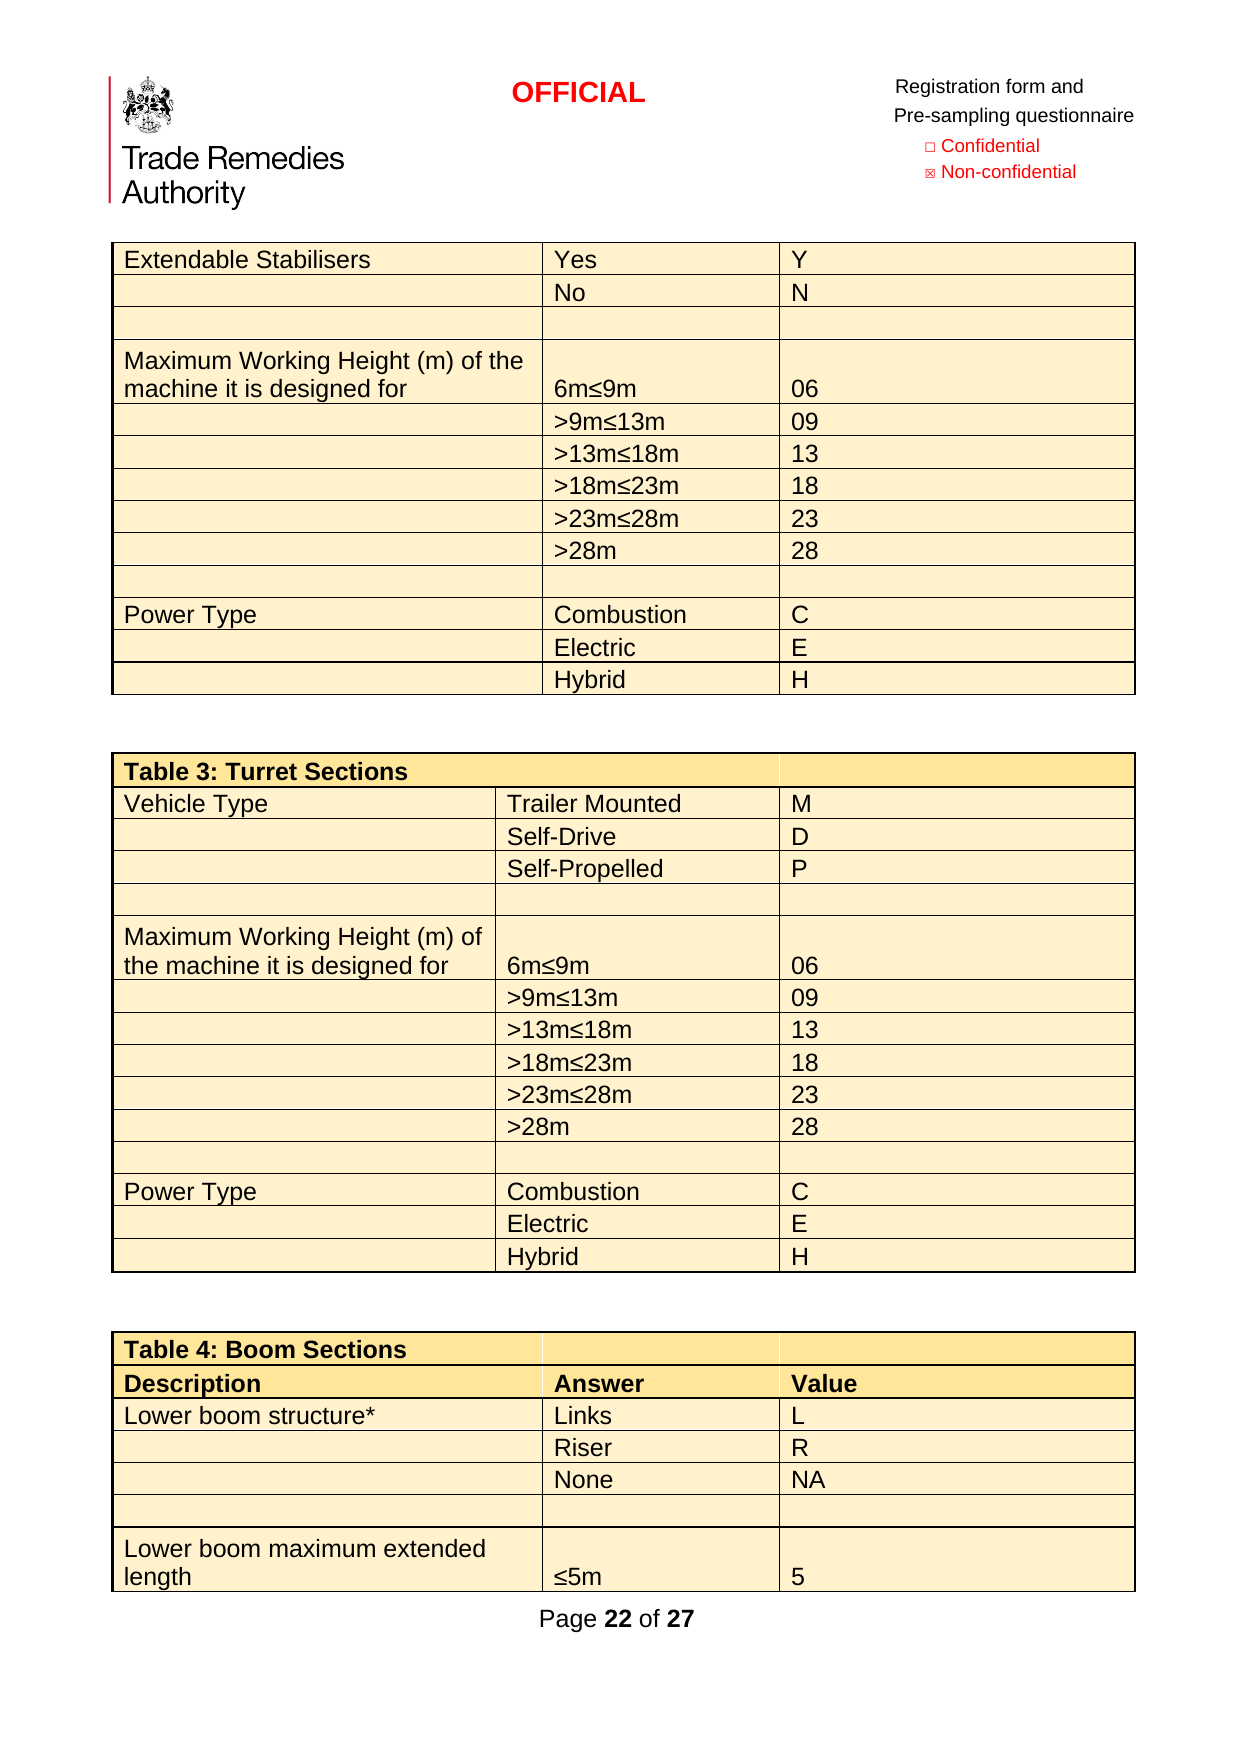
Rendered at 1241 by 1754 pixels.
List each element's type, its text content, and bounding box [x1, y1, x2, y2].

table_cell [114, 275, 542, 306]
table_cell Self-Drive [496, 819, 779, 850]
table_cell D [780, 819, 1134, 850]
table_cell M [780, 788, 1134, 818]
table_cell H [780, 663, 1134, 694]
table_cell [114, 1077, 495, 1108]
table_cell [780, 307, 1134, 338]
table_cell Combustion [496, 1174, 779, 1205]
table_cell >9m≤13m [496, 980, 779, 1012]
table_cell [543, 566, 779, 597]
table_header [495, 754, 779, 786]
table_cell [114, 1013, 495, 1044]
table_cell Electric [543, 630, 779, 661]
table_header [780, 1333, 1134, 1364]
table_cell [780, 1495, 1134, 1526]
table_cell [114, 501, 542, 532]
table_cell Lower boom structure* [114, 1399, 542, 1429]
table_cell [114, 630, 542, 661]
table_cell [114, 980, 495, 1012]
table_cell >13m≤18m [543, 436, 779, 468]
table_cell E [780, 630, 1134, 661]
table_cell [114, 1463, 542, 1494]
table_cell Vehicle Type [114, 788, 495, 818]
table_cell Maximum Working Height (m) of the machine it is designed for [114, 916, 495, 979]
table_header [543, 1333, 779, 1364]
table_cell [543, 1495, 779, 1526]
table_cell [780, 884, 1134, 915]
table_cell 18 [780, 1045, 1134, 1076]
table_cell [114, 404, 542, 435]
table_cell Y [780, 243, 1134, 274]
table_cell [114, 1045, 495, 1076]
table_cell 06 [780, 916, 1134, 979]
table_cell [114, 1206, 495, 1238]
table_cell ≤5m [543, 1528, 779, 1591]
table_cell [496, 884, 779, 915]
table_cell Answer [543, 1366, 779, 1397]
table_cell E [780, 1206, 1134, 1238]
table_cell [780, 566, 1134, 597]
table_cell [114, 436, 542, 468]
table_cell [114, 1495, 542, 1526]
table_cell 5 [780, 1528, 1134, 1591]
table_cell Hybrid [496, 1239, 779, 1271]
table_cell [114, 884, 495, 915]
table_cell R [780, 1431, 1134, 1462]
table_cell 09 [780, 404, 1134, 435]
table_cell Hybrid [543, 663, 779, 694]
table_cell 28 [780, 533, 1134, 564]
table_cell [780, 1142, 1134, 1173]
table_cell >18m≤23m [496, 1045, 779, 1076]
table_header [780, 754, 1134, 786]
table_cell Self-Propelled [496, 851, 779, 882]
table_cell 13 [780, 1013, 1134, 1044]
table_cell [114, 1142, 495, 1173]
table_cell Lower boom maximum extended length [114, 1528, 542, 1591]
table_cell 09 [780, 980, 1134, 1012]
table_cell C [780, 598, 1134, 629]
table_cell 18 [780, 469, 1134, 500]
table_cell >13m≤18m [496, 1013, 779, 1044]
table_cell Electric [496, 1206, 779, 1238]
table_cell Description [114, 1366, 542, 1397]
table_cell 6m≤9m [496, 916, 779, 979]
table_cell [114, 663, 542, 694]
table_cell Extendable Stabilisers [114, 243, 542, 274]
table_cell Riser [543, 1431, 779, 1462]
table_cell L [780, 1399, 1134, 1429]
table_cell Combustion [543, 598, 779, 629]
table_cell 28 [780, 1110, 1134, 1141]
table_cell Yes [543, 243, 779, 274]
table_cell [114, 533, 542, 564]
table_cell 06 [780, 340, 1134, 403]
table_cell [114, 307, 542, 338]
table_cell None [543, 1463, 779, 1494]
table_cell >28m [496, 1110, 779, 1141]
table_cell [114, 566, 542, 597]
table_cell C [780, 1174, 1134, 1205]
table_cell H [780, 1239, 1134, 1271]
table_cell [114, 1431, 542, 1462]
table_cell [114, 1110, 495, 1141]
table_cell >18m≤23m [543, 469, 779, 500]
table_cell [114, 1239, 495, 1271]
table_cell Value [780, 1366, 1134, 1397]
table_cell N [780, 275, 1134, 306]
table_cell NA [780, 1463, 1134, 1494]
table_cell Maximum Working Height (m) of the machine it is designed for [114, 340, 542, 403]
table_header Table 4: Boom Sections [114, 1333, 542, 1364]
table_cell Power Type [114, 1174, 495, 1205]
table_cell >23m≤28m [543, 501, 779, 532]
table_cell 6m≤9m [543, 340, 779, 403]
picture [108, 76, 344, 210]
table_cell [114, 851, 495, 882]
table_cell >23m≤28m [496, 1077, 779, 1108]
table_cell Links [543, 1399, 779, 1429]
table_cell No [543, 275, 779, 306]
table_cell P [780, 851, 1134, 882]
table_cell [543, 307, 779, 338]
table_cell [114, 819, 495, 850]
table_header Table 3: Turret Sections [114, 754, 495, 786]
table_cell [496, 1142, 779, 1173]
table_cell Power Type [114, 598, 542, 629]
table_cell [114, 469, 542, 500]
table_cell 23 [780, 1077, 1134, 1108]
table_cell 23 [780, 501, 1134, 532]
table_cell 13 [780, 436, 1134, 468]
table_cell Trailer Mounted [496, 788, 779, 818]
table_cell >9m≤13m [543, 404, 779, 435]
table_cell >28m [543, 533, 779, 564]
